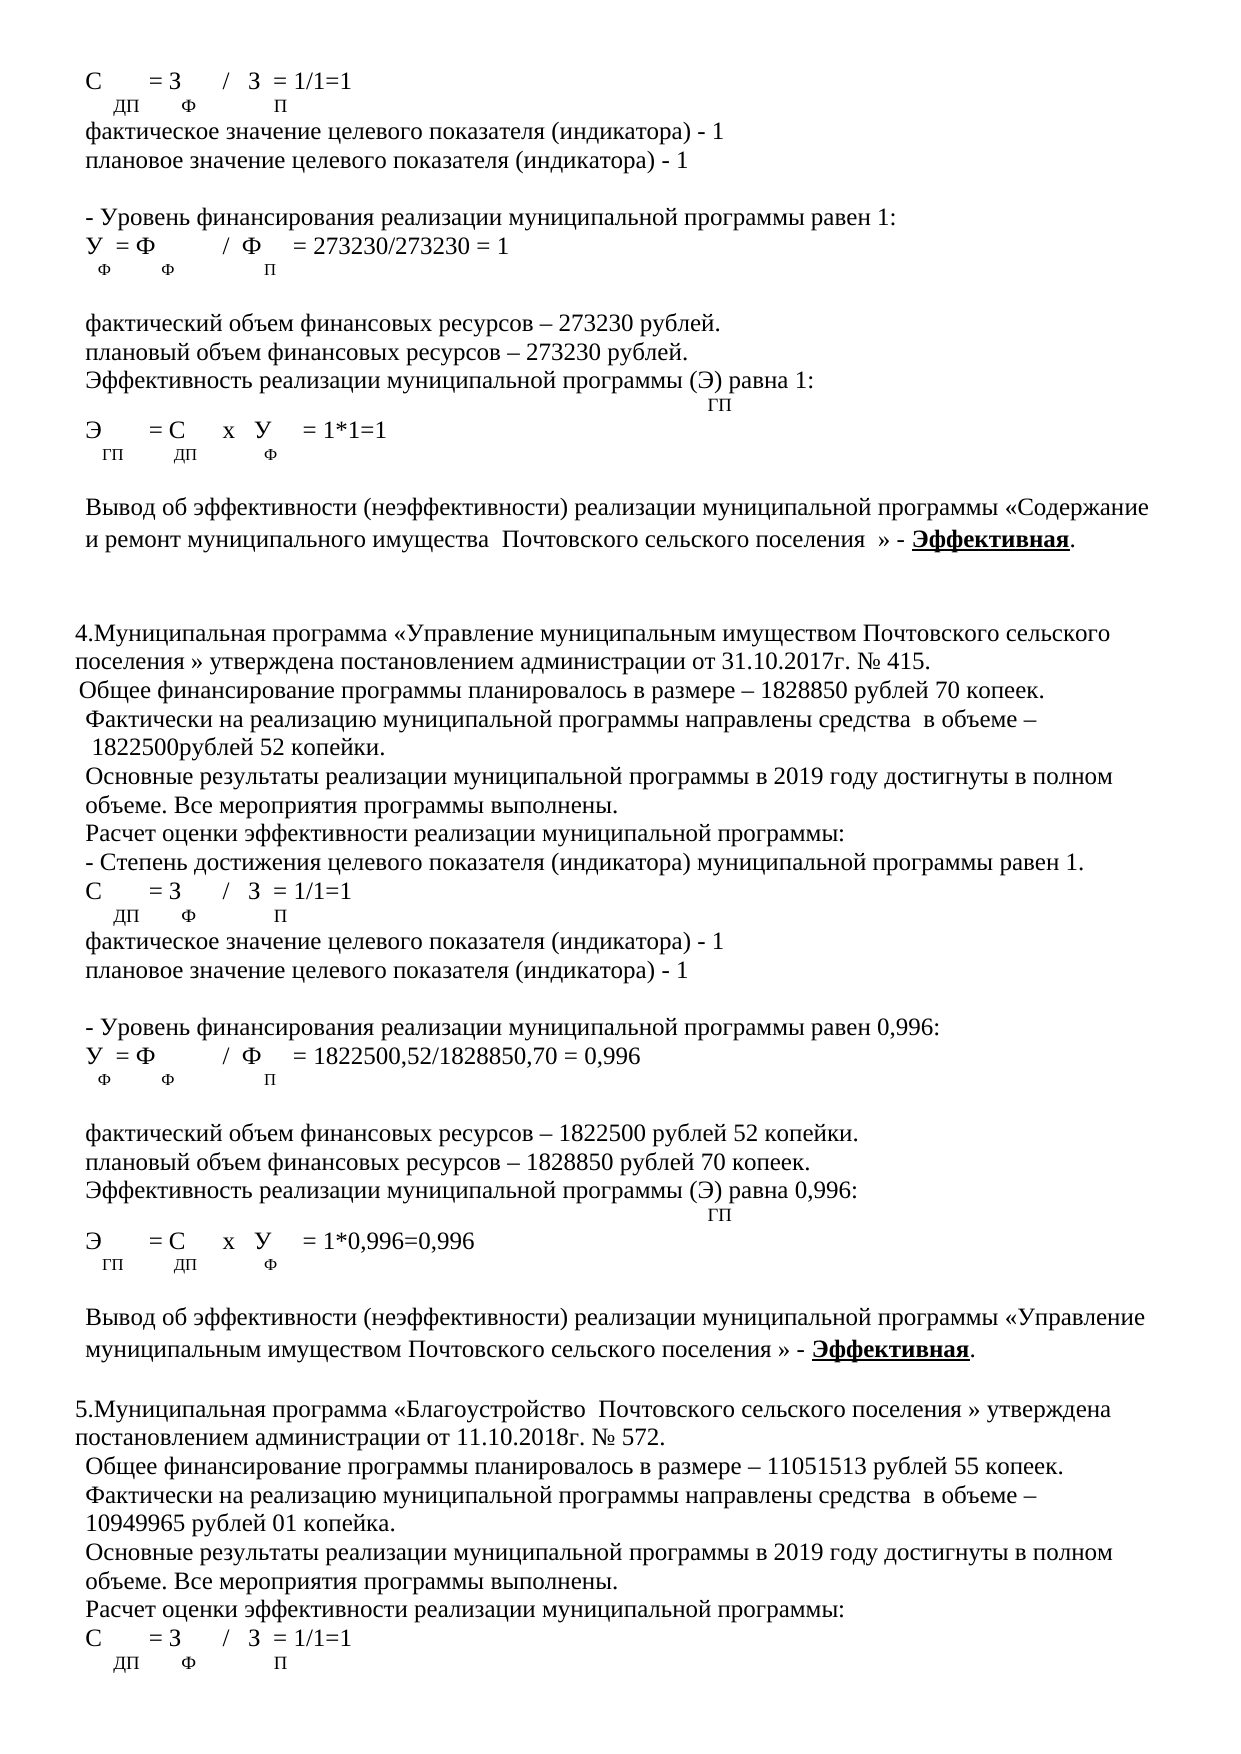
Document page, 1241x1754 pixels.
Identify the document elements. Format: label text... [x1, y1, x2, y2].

text Э = С x У = 1*0,996=0,996 [85, 1226, 1163, 1254]
text Фактически на реализацию муниципальной программы направлены средства в объеме – [85, 1480, 1163, 1508]
text Эффективность реализации муниципальной программы (Э) равна 0,996: [85, 1175, 1163, 1204]
text У = Ф / Ф = 1822500,52/1828850,70 = 0,996 [85, 1041, 1163, 1070]
text - Уровень финансирования реализации муниципальной программы равен 0,996: [85, 1012, 1163, 1041]
text Основные результаты реализации муниципальной программы в 2019 году достигнуты в полном объеме. Все мероприятия программы выполнены. [85, 1537, 1163, 1594]
text Расчет оценки эффективности реализации муниципальной программы: [85, 818, 1163, 847]
text - Уровень финансирования реализации муниципальной программы равен 1: [85, 202, 1163, 231]
text фактический объем финансовых ресурсов – 1822500 рублей 52 копейки. [85, 1118, 1163, 1147]
text плановое значение целевого показателя (индикатора) - 1 [85, 145, 1163, 174]
text ГП ДП Ф [85, 444, 1163, 463]
text 10949965 рублей 01 копейка. [85, 1508, 1163, 1537]
text фактическое значение целевого показателя (индикатора) - 1 [85, 116, 1163, 145]
text плановый объем финансовых ресурсов – 273230 рублей. [85, 337, 1163, 365]
text Эффективность реализации муниципальной программы (Э) равна 1: [85, 365, 1163, 394]
text ДП Ф П [85, 1652, 1163, 1673]
text Вывод об эффективности (неэффективности) реализации муниципальной программы «Управление муниципальным имуществом Почтовского сельского поселения » - Эффективная. [85, 1302, 1163, 1365]
text ДП Ф П [85, 905, 1163, 926]
text - Степень достижения целевого показателя (индикатора) муниципальной программы равен 1. [85, 847, 1163, 876]
text С = З / З = 1/1=1 [85, 1623, 1163, 1652]
text Ф Ф П [85, 260, 1163, 279]
text фактическое значение целевого показателя (индикатора) - 1 [85, 926, 1163, 955]
text У = Ф / Ф = 273230/273230 = 1 [85, 231, 1163, 260]
text Ф Ф П [85, 1070, 1163, 1089]
text ГП ДП Ф [85, 1254, 1163, 1274]
text Основные результаты реализации муниципальной программы в 2019 году достигнуты в полном объеме. Все мероприятия программы выполнены. [85, 761, 1163, 818]
text Э = С x У = 1*1=1 [85, 416, 1163, 444]
text Общее финансирование программы планировалось в размере – 1828850 рублей 70 копеек. [54, 675, 1163, 704]
text С = З / З = 1/1=1 [85, 66, 1163, 94]
text Фактически на реализацию муниципальной программы направлены средства в объеме – [85, 704, 1163, 732]
text 4.Муниципальная программа «Управление муниципальным имуществом Почтовского сельского поселения » утверждена постановлением администрации от 31.10.2017г. № 415. [75, 618, 1163, 675]
text плановое значение целевого показателя (индикатора) - 1 [85, 955, 1163, 984]
text ГП [85, 1204, 1163, 1226]
text ГП [85, 394, 1163, 416]
text ДП Ф П [85, 94, 1163, 116]
text плановый объем финансовых ресурсов – 1828850 рублей 70 копеек. [85, 1147, 1163, 1175]
text Общее финансирование программы планировалось в размере – 11051513 рублей 55 копеек. [85, 1451, 1163, 1480]
text 5.Муниципальная программа «Благоустройство Почтовского сельского поселения » утверждена постановлением администрации от 11.10.2018г. № 572. [75, 1394, 1163, 1451]
text 1822500рублей 52 копейки. [85, 732, 1163, 761]
text фактический объем финансовых ресурсов – 273230 рублей. [85, 308, 1163, 337]
text Расчет оценки эффективности реализации муниципальной программы: [85, 1594, 1163, 1623]
text Вывод об эффективности (неэффективности) реализации муниципальной программы «Содержание и ремонт муниципального имущества Почтовского сельского поселения » - Эффективная. [85, 492, 1163, 555]
text С = З / З = 1/1=1 [85, 876, 1163, 905]
